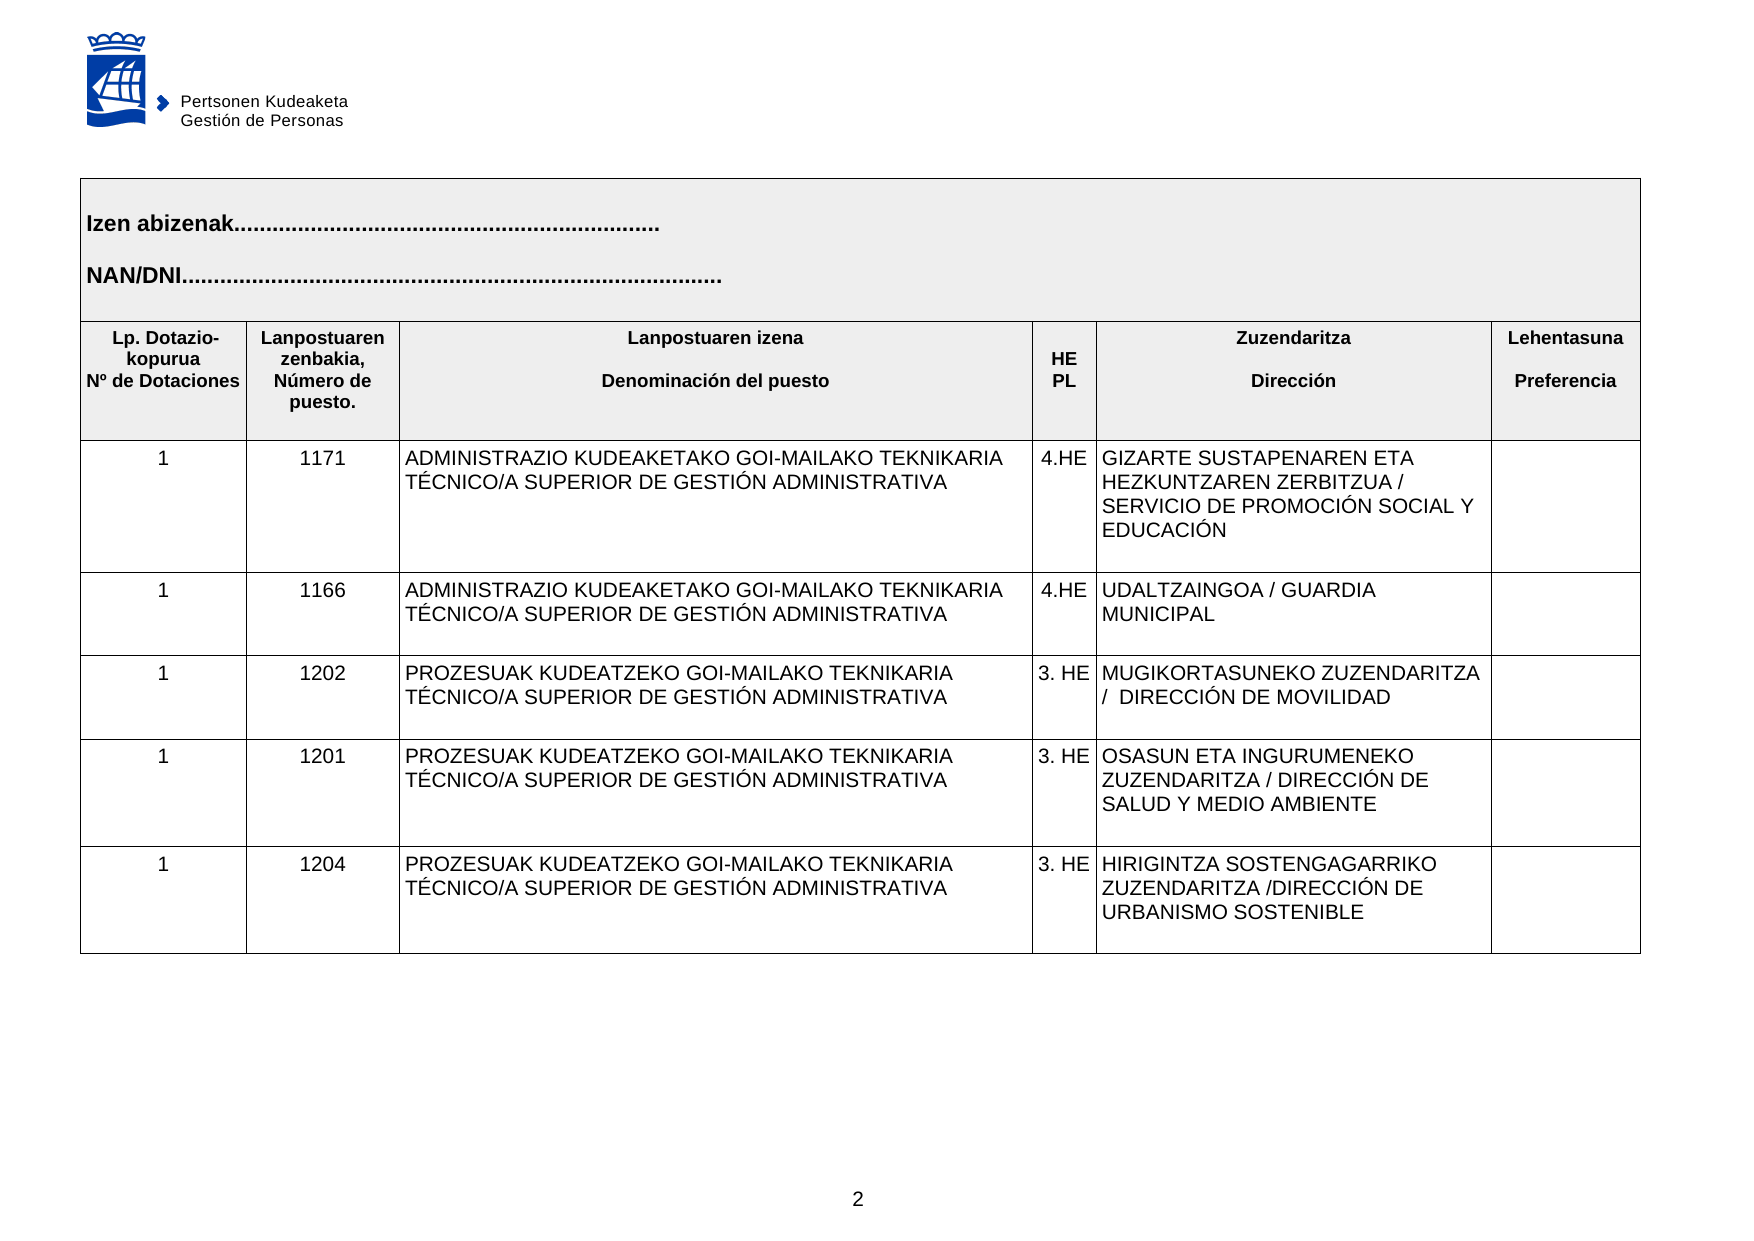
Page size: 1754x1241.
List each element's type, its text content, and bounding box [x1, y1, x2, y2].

table_cell 1166 [247, 573, 399, 655]
table_cell 1204 [247, 847, 399, 953]
table_cell Lp. Dotazio-kopurua Nº de Dotaciones [81, 322, 246, 440]
table_cell 1 [81, 656, 246, 738]
table_cell PROZESUAK KUDEATZEKO GOI-MAILAKO TEKNIKARIA TÉCNICO/A SUPERIOR DE GESTIÓN ADMINISTRATIVA [400, 740, 1032, 846]
table_cell PROZESUAK KUDEATZEKO GOI-MAILAKO TEKNIKARIA TÉCNICO/A SUPERIOR DE GESTIÓN ADMINISTRATIVA [400, 847, 1032, 953]
table_cell MUGIKORTASUNEKO ZUZENDARITZA / DIRECCIÓN DE MOVILIDAD [1097, 656, 1491, 738]
table_cell [1492, 847, 1640, 953]
table_cell PROZESUAK KUDEATZEKO GOI-MAILAKO TEKNIKARIA TÉCNICO/A SUPERIOR DE GESTIÓN ADMINISTRATIVA [400, 656, 1032, 738]
table_cell 4.HE [1033, 441, 1096, 572]
table_cell 1 [81, 573, 246, 655]
table_cell [1492, 441, 1640, 572]
table_cell 4.HE [1033, 573, 1096, 655]
picture [156, 95, 170, 112]
table_cell Lanpostuaren izena Denominación del puesto [400, 322, 1032, 440]
table_cell 3. HE [1033, 740, 1096, 846]
table_cell 1201 [247, 740, 399, 846]
table_cell 1 [81, 847, 246, 953]
table_cell 1202 [247, 656, 399, 738]
table_cell 1 [81, 740, 246, 846]
table_cell Zuzendaritza Dirección [1097, 322, 1491, 440]
table_cell HE PL [1033, 322, 1096, 440]
table_cell Lehentasuna Preferencia [1492, 322, 1640, 440]
table_cell ADMINISTRAZIO KUDEAKETAKO GOI-MAILAKO TEKNIKARIA TÉCNICO/A SUPERIOR DE GESTIÓN ADMINISTRATIVA [400, 573, 1032, 655]
picture [87, 32, 146, 127]
table_cell UDALTZAINGOA / GUARDIA MUNICIPAL [1097, 573, 1491, 655]
table_cell [1492, 573, 1640, 655]
table_cell [1492, 656, 1640, 738]
table_header Izen abizenak................................................................... NAN/DNI..................................................................................... [81, 179, 1640, 321]
table_cell [1492, 740, 1640, 846]
table_cell Lanpostuaren zenbakia, Número de puesto. [247, 322, 399, 440]
table_cell 3. HE [1033, 847, 1096, 953]
table_cell HIRIGINTZA SOSTENGAGARRIKO ZUZENDARITZA /DIRECCIÓN DE URBANISMO SOSTENIBLE [1097, 847, 1491, 953]
table_cell 1171 [247, 441, 399, 572]
table_cell 1 [81, 441, 246, 572]
table_cell ADMINISTRAZIO KUDEAKETAKO GOI-MAILAKO TEKNIKARIA TÉCNICO/A SUPERIOR DE GESTIÓN ADMINISTRATIVA [400, 441, 1032, 572]
table_cell 3. HE [1033, 656, 1096, 738]
table_cell OSASUN ETA INGURUMENEKO ZUZENDARITZA / DIRECCIÓN DE SALUD Y MEDIO AMBIENTE [1097, 740, 1491, 846]
table_cell GIZARTE SUSTAPENAREN ETA HEZKUNTZAREN ZERBITZUA / SERVICIO DE PROMOCIÓN SOCIAL Y EDUCACIÓN [1097, 441, 1491, 572]
